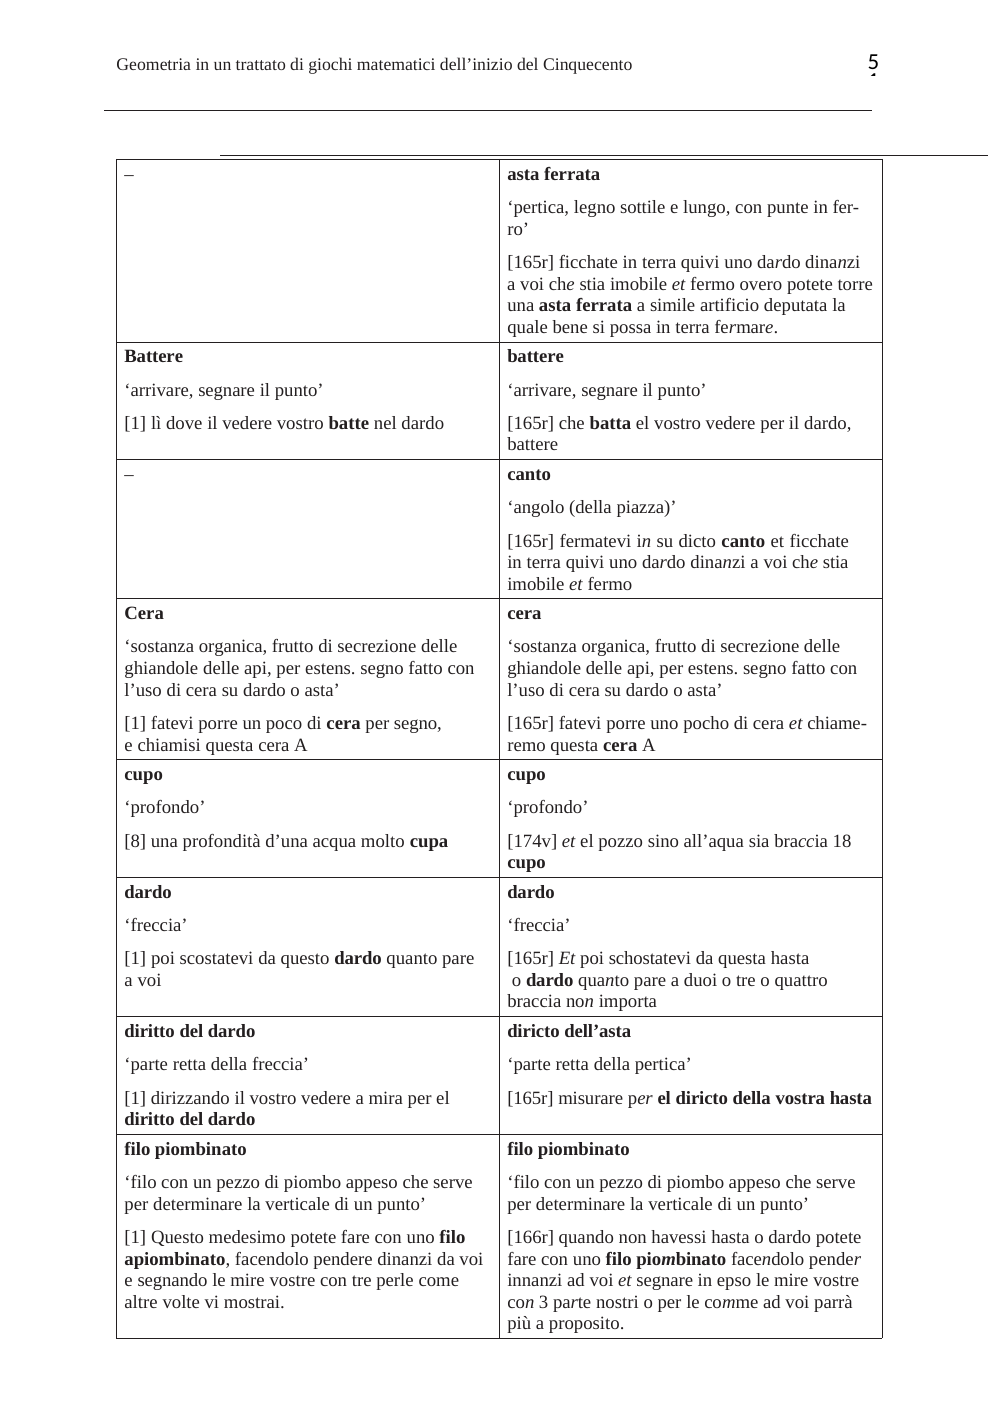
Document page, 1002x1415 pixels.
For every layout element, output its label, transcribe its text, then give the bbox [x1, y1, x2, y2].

table_cell Cera ‘sostanza organica, frutto di secrezione delle ghiandole delle api, per estens. segno fatto con l’uso di cera su dardo o asta’ [1] fatevi porre un poco di cera per segno, e chiamisi questa cera A [117, 599, 499, 759]
table_cell canto ‘angolo (della piazza)’ [165r] fermatevi in su dicto canto et ficchate in terra quivi uno dardo dinanzi a voi che stia imobile et fermo [500, 460, 882, 598]
table_cell battere ‘arrivare, segnare il punto’ [165r] che batta el vostro vedere per il dardo, battere [500, 343, 882, 459]
table_cell filo piombinato ‘filo con un pezzo di piombo appeso che serve per determinare la verticale di un punto’ [166r] quando non havessi hasta o dardo potete fare con uno filo piombinato facendolo pender innanzi ad voi et segnare in epso le mire vostre con 3 parte nostri o per le comme ad voi parrà più a proposito. [500, 1135, 882, 1338]
table_cell diritto del dardo ‘parte retta della freccia’ [1] dirizzando il vostro vedere a mira per el diritto del dardo [117, 1017, 499, 1134]
table_cell – [117, 460, 499, 598]
table_cell cupo ‘profondo’ [8] una profondità d’una acqua molto cupa [117, 760, 499, 877]
table_header – [117, 160, 499, 341]
table_cell filo piombinato ‘filo con un pezzo di piombo appeso che serve per determinare la verticale di un punto’ [1] Questo medesimo potete fare con uno filo apiombinato, facendolo pendere dinanzi da voi e segnando le mire vostre con tre perle come altre volte vi mostrai. [117, 1135, 499, 1338]
table_cell cera ‘sostanza organica, frutto di secrezione delle ghiandole delle api, per estens. segno fatto con l’uso di cera su dardo o asta’ [165r] fatevi porre uno pocho di cera et chiame- remo questa cera A [500, 599, 882, 759]
table_cell diricto dell’asta ‘parte retta della pertica’ [165r] misurare per el diricto della vostra hasta [500, 1017, 882, 1134]
table_cell dardo ‘freccia’ [1] poi scostatevi da questo dardo quanto pare a voi [117, 878, 499, 1016]
table_cell Battere ‘arrivare, segnare il punto’ [1] lì dove il vedere vostro batte nel dardo [117, 343, 499, 459]
table_cell dardo ‘freccia’ [165r] Et poi schostatevi da questa hasta o dardo quanto pare a duoi o tre o quattro braccia non importa [500, 878, 882, 1016]
table_header asta ferrata ‘pertica, legno sottile e lungo, con punte in fer- ro’ [165r] ficchate in terra quivi uno dardo dinanzi a voi che stia imobile et fermo overo potete torre una asta ferrata a simile artificio deputata la quale bene si possa in terra fermare. [500, 160, 882, 341]
table_cell cupo ‘profondo’ [174v] et el pozzo sino all’aqua sia braccia 18 cupo [500, 760, 882, 877]
